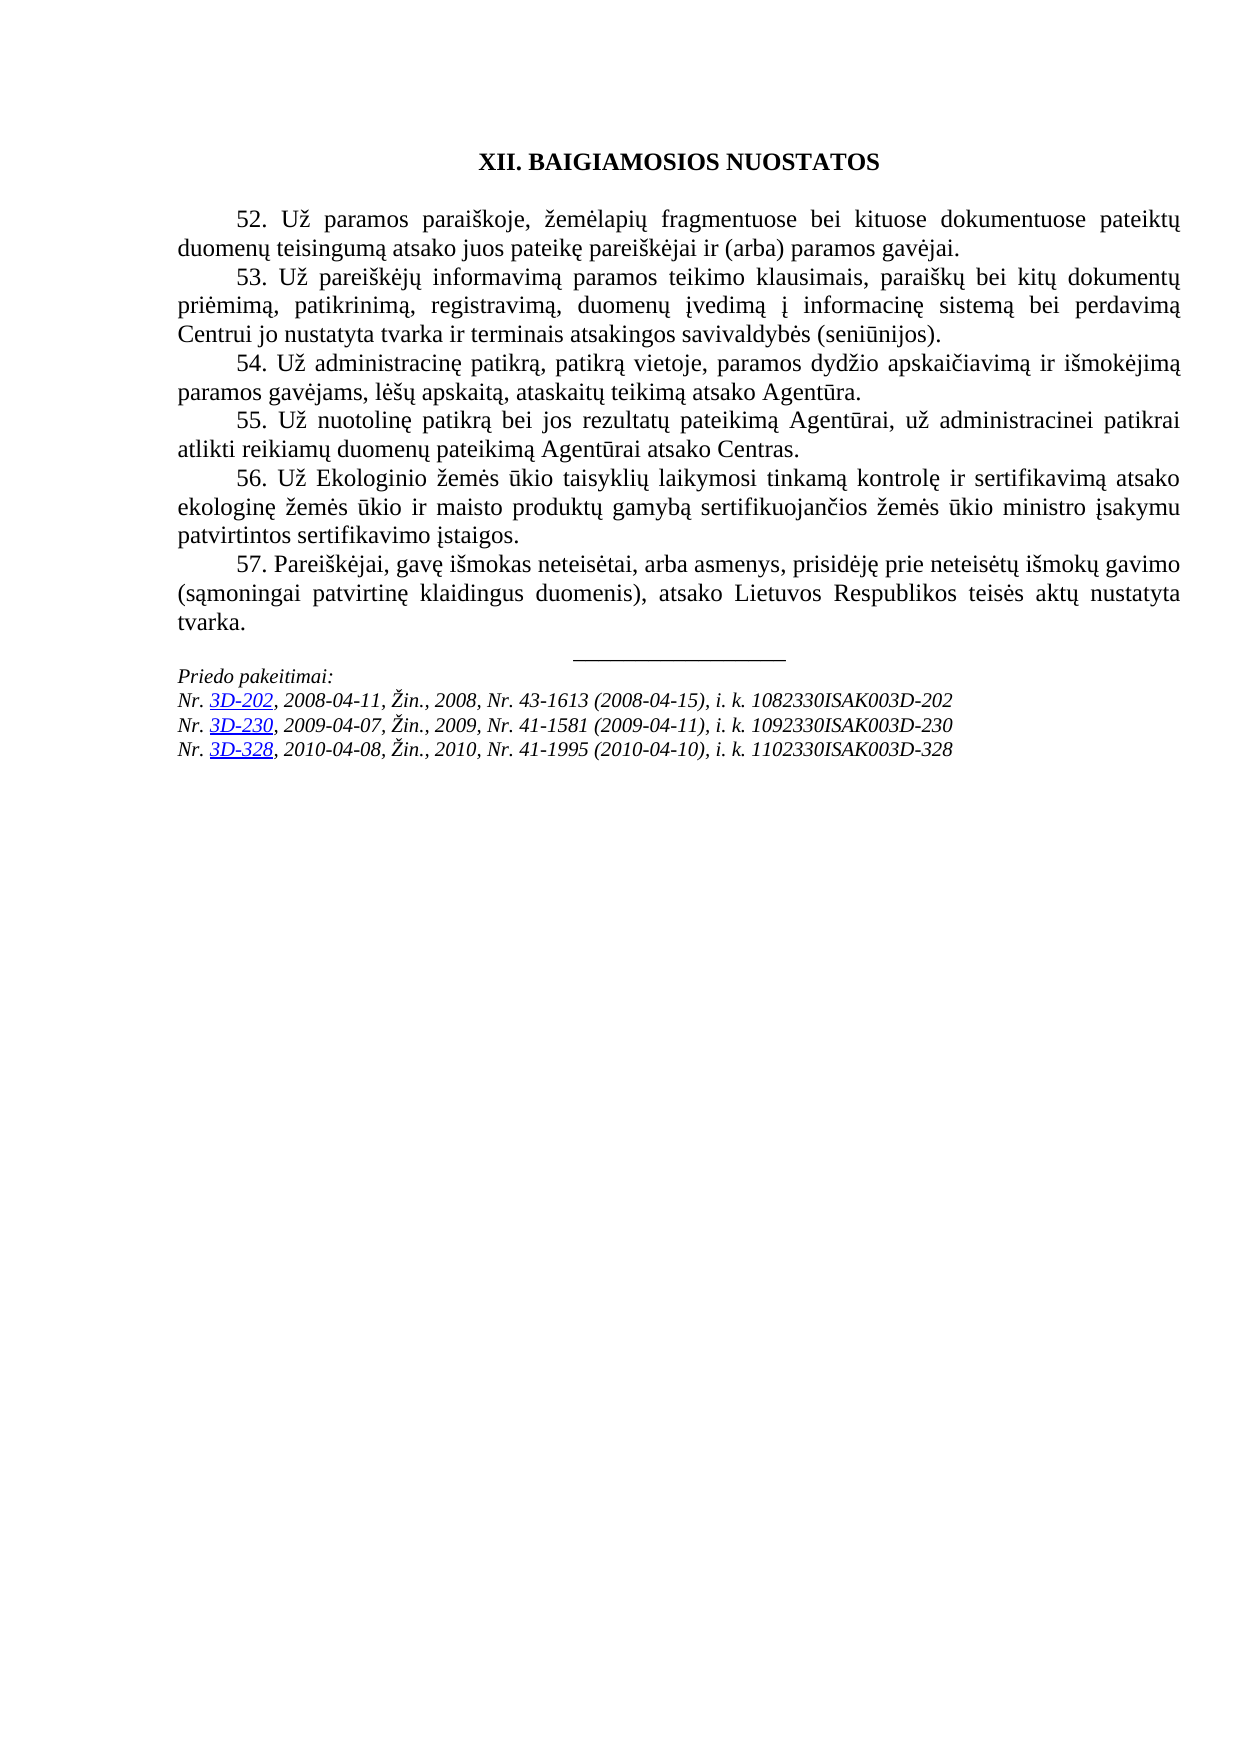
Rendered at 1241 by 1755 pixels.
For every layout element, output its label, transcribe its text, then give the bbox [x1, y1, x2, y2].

text Nr. 3D-230, 2009-04-07, Žin., 2009, Nr. 41-1581 (2009-04-11), i. k. 1092330ISAK003D-230 [177, 712, 1181, 737]
text 56. Už Ekologinio žemės ūkio taisyklių laikymosi tinkamą kontrolę ir sertifikavimą atsako ekologinę žemės ūkio ir maisto produktų gamybą sertifikuojančios žemės ūkio ministro įsakymu patvirtintos sertifikavimo įstaigos. [177, 463, 1181, 549]
text XII. BAIGIAMOSIOS NUOSTATOS [177, 147, 1181, 176]
text 52. Už paramos paraiškoje, žemėlapių fragmentuose bei kituose dokumentuose pateiktų duomenų teisingumą atsako juos pateikę pareiškėjai ir (arba) paramos gavėjai. [177, 204, 1181, 262]
text 57. Pareiškėjai, gavę išmokas neteisėtai, arba asmenys, prisidėję prie neteisėtų išmokų gavimo (sąmoningai patvirtinę klaidingus duomenis), atsako Lietuvos Respublikos teisės aktų nustatyta tvarka. [177, 549, 1181, 636]
text 53. Už pareiškėjų informavimą paramos teikimo klausimais, paraiškų bei kitų dokumentų priėmimą, patikrinimą, registravimą, duomenų įvedimą į informacinę sistemą bei perdavimą Centrui jo nustatyta tvarka ir terminais atsakingos savivaldybės (seniūnijos). [177, 262, 1181, 348]
text Priedo pakeitimai: [177, 664, 1181, 688]
text _________________ [177, 636, 1181, 664]
text 54. Už administracinę patikrą, patikrą vietoje, paramos dydžio apskaičiavimą ir išmokėjimą paramos gavėjams, lėšų apskaitą, ataskaitų teikimą atsako Agentūra. [177, 348, 1181, 406]
text 55. Už nuotolinę patikrą bei jos rezultatų pateikimą Agentūrai, už administracinei patikrai atlikti reikiamų duomenų pateikimą Agentūrai atsako Centras. [177, 406, 1181, 463]
text Nr. 3D-202, 2008-04-11, Žin., 2008, Nr. 43-1613 (2008-04-15), i. k. 1082330ISAK003D-202 [177, 688, 1181, 712]
text Nr. 3D-328, 2010-04-08, Žin., 2010, Nr. 41-1995 (2010-04-10), i. k. 1102330ISAK003D-328 [177, 737, 1181, 761]
